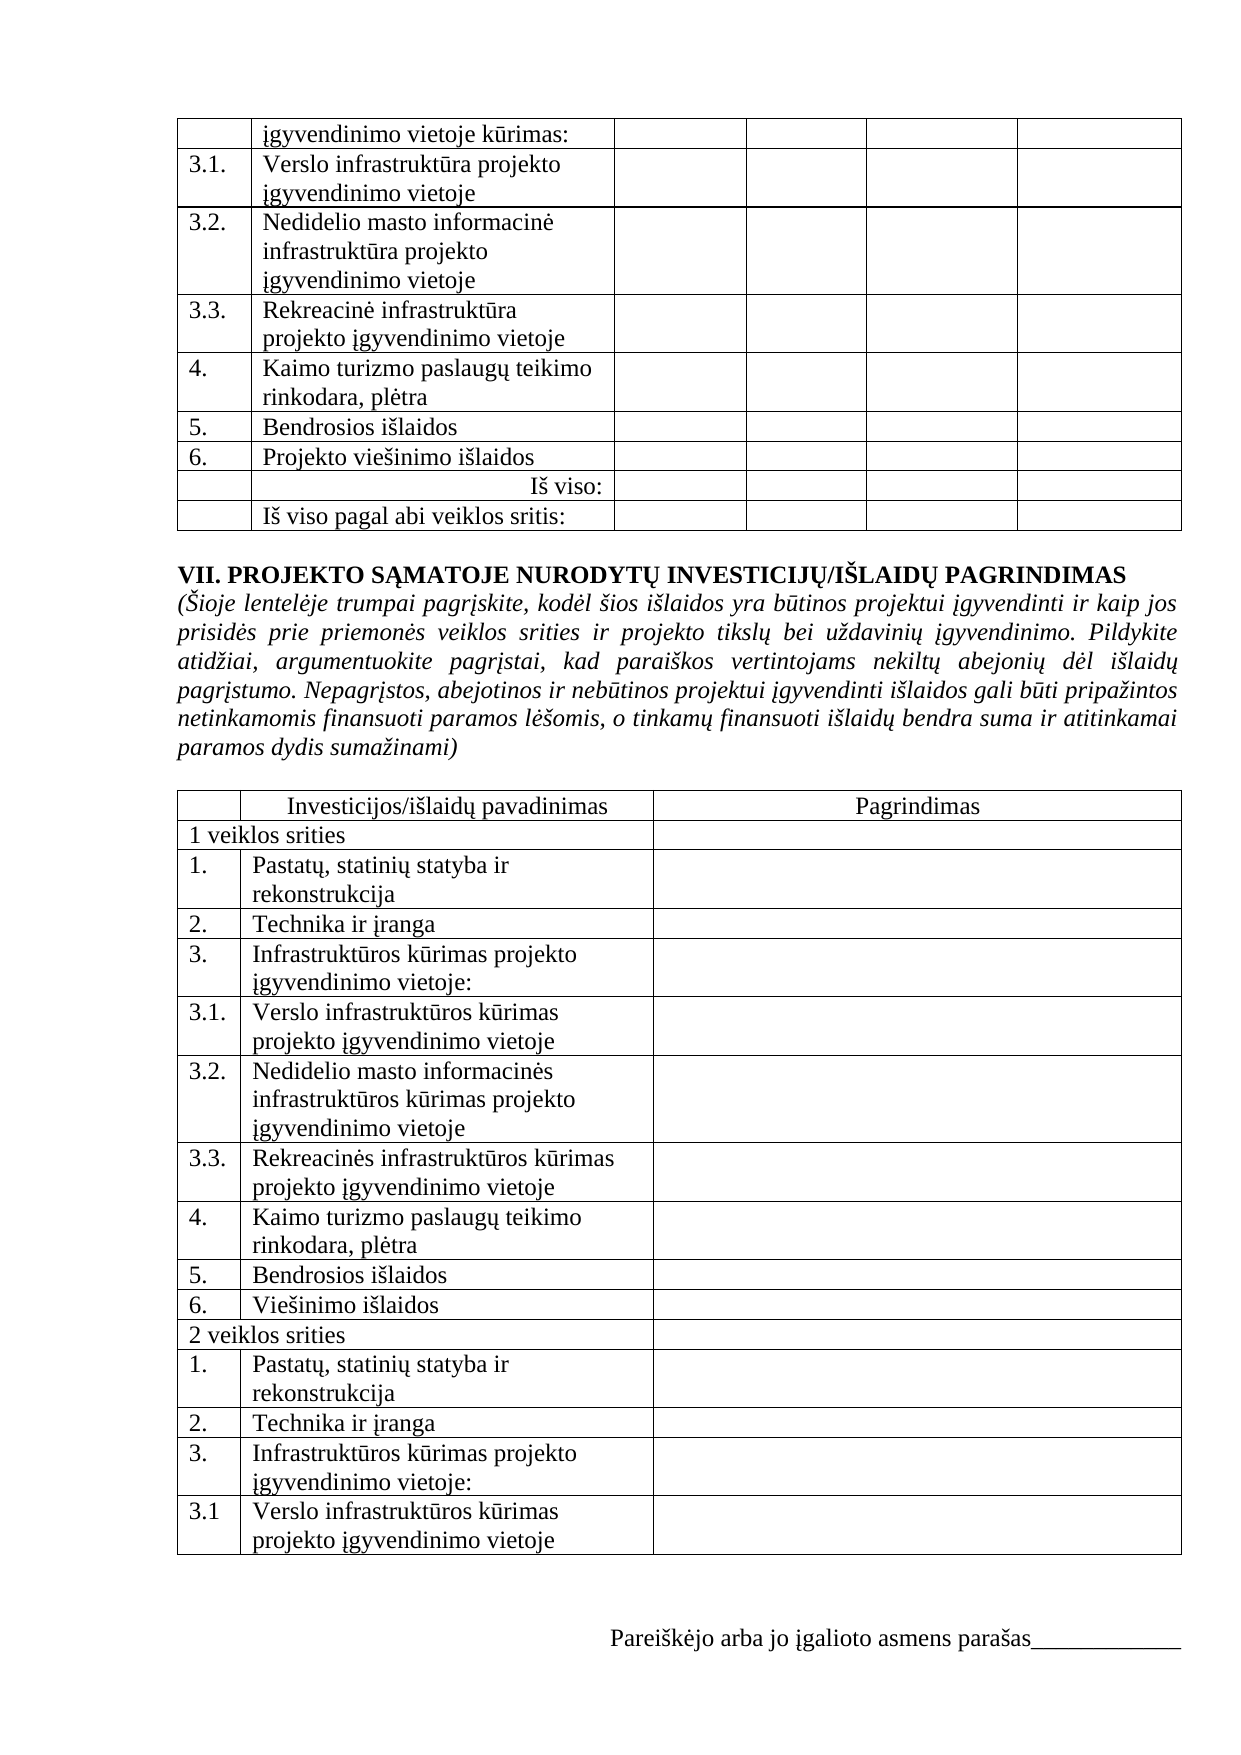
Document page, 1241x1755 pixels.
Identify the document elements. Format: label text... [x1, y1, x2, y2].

table_cell 3.1. [178, 149, 251, 206]
table_cell [654, 1202, 1181, 1259]
table_cell [654, 821, 1181, 849]
table_cell Pastatų, statinių statyba ir rekonstrukcija [241, 1350, 653, 1407]
table_cell [747, 412, 866, 441]
table_cell [1018, 149, 1181, 206]
table_cell [615, 412, 746, 441]
table_cell [654, 1056, 1181, 1142]
table_cell 4. [178, 1202, 240, 1259]
table_cell Verslo infrastruktūros kūrimas projekto įgyvendinimo vietoje [241, 1496, 653, 1554]
table_cell [867, 412, 1017, 441]
table_cell 3. [178, 939, 240, 996]
table_cell [654, 909, 1181, 938]
table_cell [654, 1408, 1181, 1437]
table_cell [654, 1438, 1181, 1495]
table_cell [1018, 208, 1181, 294]
table_cell [867, 353, 1017, 411]
table_cell [1018, 442, 1181, 470]
table_cell Verslo infrastruktūros kūrimas projekto įgyvendinimo vietoje [241, 997, 653, 1055]
table_cell 3.1 [178, 1496, 240, 1554]
table_cell Infrastruktūros kūrimas projekto įgyvendinimo vietoje: [241, 1438, 653, 1495]
table_cell [654, 1260, 1181, 1289]
table_cell [867, 295, 1017, 352]
table_cell 3.1. [178, 997, 240, 1055]
table_cell Technika ir įranga [241, 1408, 653, 1437]
table_cell Technika ir įranga [241, 909, 653, 938]
table_cell [615, 501, 746, 530]
table_cell [654, 1290, 1181, 1319]
table_cell [1018, 471, 1181, 500]
table_cell 1 veiklos srities [178, 821, 653, 849]
table_cell Pastatų, statinių statyba ir rekonstrukcija [241, 850, 653, 908]
table_cell [615, 295, 746, 352]
text (Šioje lentelėje trumpai pagrįskite, kodėl šios išlaidos yra būtinos projektui įgyvendinti ir kaip jos prisidės prie priemonės veiklos srities ir projekto tikslų bei uždavinių įgyvendinimo. Pildykite atidžiai, argumentuokite pagrįstai, kad paraiškos vertintojams nekiltų abejonių dėl išlaidų pagrįstumo. Nepagrįstos, abejotinos ir nebūtinos projektui įgyvendinti išlaidos gali būti pripažintos netinkamomis finansuoti paramos lėšomis, o tinkamų finansuoti išlaidų bendra suma ir atitinkamai paramos dydis sumažinami) [177, 588, 1181, 761]
table_cell 6. [178, 442, 251, 470]
table_cell 2. [178, 1408, 240, 1437]
table_cell 3.3. [178, 1143, 240, 1201]
table_cell Bendrosios išlaidos [252, 412, 614, 441]
table_cell [747, 208, 866, 294]
table_cell Iš viso pagal abi veiklos sritis: [252, 501, 614, 530]
table_cell 4. [178, 353, 251, 411]
table_cell [654, 1320, 1181, 1348]
table_cell Kaimo turizmo paslaugų teikimo rinkodara, plėtra [252, 353, 614, 411]
table_cell [867, 442, 1017, 470]
table_cell [747, 149, 866, 206]
table_cell [654, 1350, 1181, 1407]
table_cell [615, 208, 746, 294]
table_header Pagrindimas [654, 791, 1181, 819]
table_cell Infrastruktūros kūrimas projekto įgyvendinimo vietoje: [241, 939, 653, 996]
table_cell 2. [178, 909, 240, 938]
table_cell Kaimo turizmo paslaugų teikimo rinkodara, plėtra [241, 1202, 653, 1259]
table_cell [1018, 412, 1181, 441]
table_cell 3.3. [178, 295, 251, 352]
table_cell Rekreacinė infrastruktūra projekto įgyvendinimo vietoje [252, 295, 614, 352]
table_cell [747, 471, 866, 500]
table_cell [615, 471, 746, 500]
table_cell [615, 353, 746, 411]
table_cell [867, 208, 1017, 294]
table_cell [615, 119, 746, 148]
table_cell [178, 471, 251, 500]
table_cell Projekto viešinimo išlaidos [252, 442, 614, 470]
table_cell [747, 501, 866, 530]
table_cell [615, 149, 746, 206]
table_cell [747, 119, 866, 148]
table_cell [747, 295, 866, 352]
table_cell Nedidelio masto informacinė infrastruktūra projekto įgyvendinimo vietoje [252, 208, 614, 294]
table_cell Bendrosios išlaidos [241, 1260, 653, 1289]
table_cell [867, 501, 1017, 530]
table_cell 1. [178, 1350, 240, 1407]
table_cell 5. [178, 1260, 240, 1289]
table_cell [654, 1143, 1181, 1201]
table_cell Viešinimo išlaidos [241, 1290, 653, 1319]
table_cell [867, 149, 1017, 206]
table_cell 1. [178, 850, 240, 908]
table_cell 3. [178, 1438, 240, 1495]
table_cell [867, 471, 1017, 500]
table_cell 5. [178, 412, 251, 441]
table_cell [1018, 501, 1181, 530]
table_cell [747, 353, 866, 411]
table_cell Iš viso: [252, 471, 614, 500]
table_header Investicijos/išlaidų pavadinimas [241, 791, 653, 819]
table_cell [747, 442, 866, 470]
table_cell 2 veiklos srities [178, 1320, 653, 1348]
table_cell Verslo infrastruktūra projekto įgyvendinimo vietoje [252, 149, 614, 206]
table_cell 3.2. [178, 1056, 240, 1142]
table_cell [178, 501, 251, 530]
table_cell [615, 442, 746, 470]
table_cell [1018, 353, 1181, 411]
table_cell [654, 1496, 1181, 1554]
table_cell [1018, 119, 1181, 148]
table_cell [654, 939, 1181, 996]
table_cell [654, 850, 1181, 908]
table_cell 3.2. [178, 208, 251, 294]
table_cell Rekreacinės infrastruktūros kūrimas projekto įgyvendinimo vietoje [241, 1143, 653, 1201]
table_cell įgyvendinimo vietoje kūrimas: [252, 119, 614, 148]
table_cell [178, 119, 251, 148]
table_header [178, 791, 240, 819]
table_cell Nedidelio masto informacinės infrastruktūros kūrimas projekto įgyvendinimo vietoje [241, 1056, 653, 1142]
table_cell [1018, 295, 1181, 352]
text VII. PROJEKTO SĄMATOJE NURODYTŲ INVESTICIJŲ/IŠLAIDŲ PAGRINDIMAS [177, 560, 1181, 588]
table_cell [867, 119, 1017, 148]
table_cell 6. [178, 1290, 240, 1319]
table_cell [654, 997, 1181, 1055]
